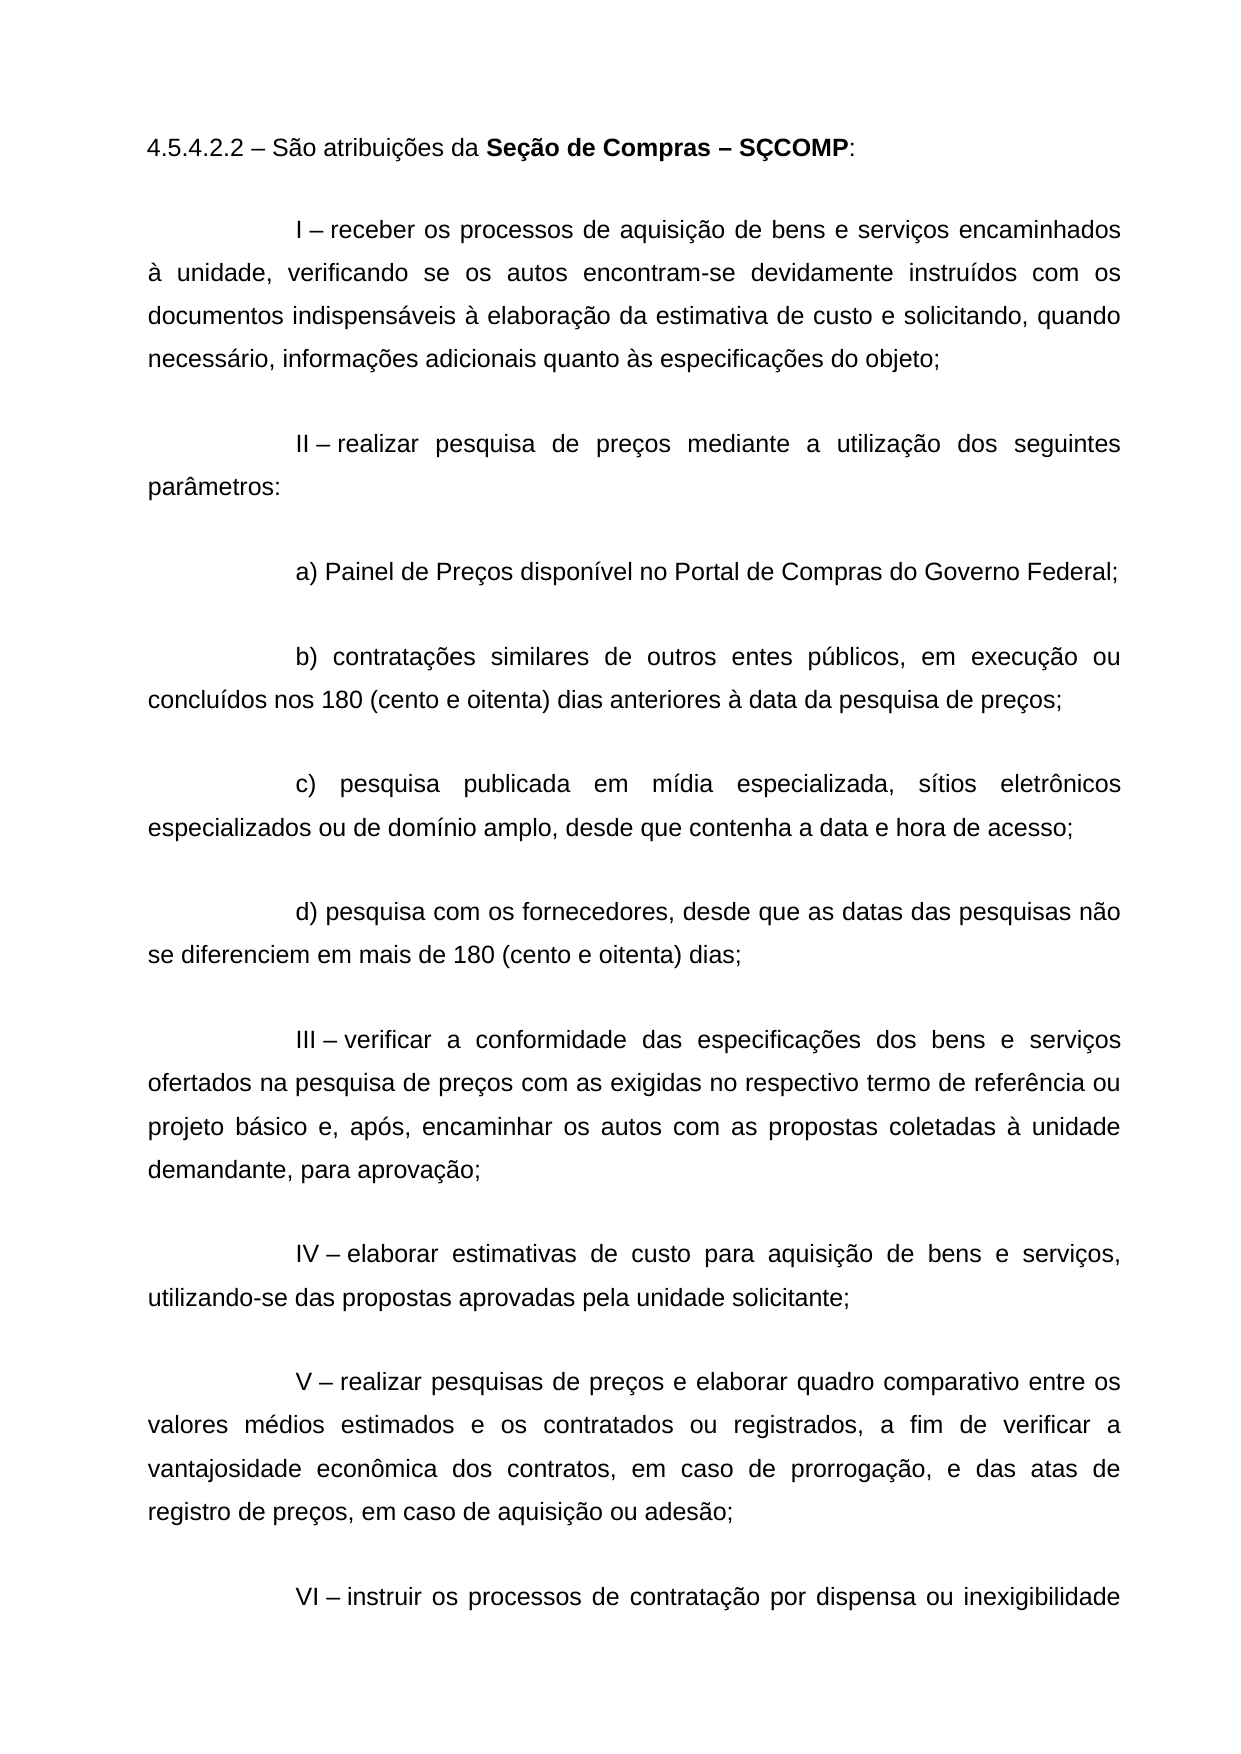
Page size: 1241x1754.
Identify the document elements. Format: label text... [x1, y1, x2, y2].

text I – receber os processos de aquisição de bens e serviços encaminhados à unidade, verificando se os autos encontram-se devidamente instruídos com os documentos indispensáveis à elaboração da estimativa de custo e solicitando, quando necessário, informações adicionais quanto às especificações do objeto; [148, 214, 1122, 373]
subtitle 4.5.4.2.2 – São atribuições da Seção de Compras – SÇCOMP: [147, 133, 1122, 162]
text VI – instruir os processos de contratação por dispensa ou inexigibilidade [148, 1581, 1122, 1610]
text V – realizar pesquisas de preços e elaborar quadro comparativo entre os valores médios estimados e os contratados ou registrados, a fim de verificar a vantajosidade econômica dos contratos, em caso de prorrogação, e das atas de registro de preços, em caso de aquisição ou adesão; [148, 1367, 1122, 1525]
text a) Painel de Preços disponível no Portal de Compras do Governo Federal; [148, 557, 1122, 585]
text IV – elaborar estimativas de custo para aquisição de bens e serviços, utilizando-se das propostas aprovadas pela unidade solicitante; [148, 1239, 1122, 1311]
text d) pesquisa com os fornecedores, desde que as datas das pesquisas não se diferenciem em mais de 180 (cento e oitenta) dias; [148, 897, 1122, 969]
text c) pesquisa publicada em mídia especializada, sítios eletrônicos especializados ou de domínio amplo, desde que contenha a data e hora de acesso; [148, 769, 1122, 841]
text b) contratações similares de outros entes públicos, em execução ou concluídos nos 180 (cento e oitenta) dias anteriores à data da pesquisa de preços; [148, 641, 1122, 713]
text III – verificar a conformidade das especificações dos bens e serviços ofertados na pesquisa de preços com as exigidas no respectivo termo de referência ou projeto básico e, após, encaminhar os autos com as propostas coletadas à unidade demandante, para aprovação; [148, 1025, 1122, 1183]
text II – realizar pesquisa de preços mediante a utilização dos seguintes parâmetros: [148, 429, 1122, 501]
